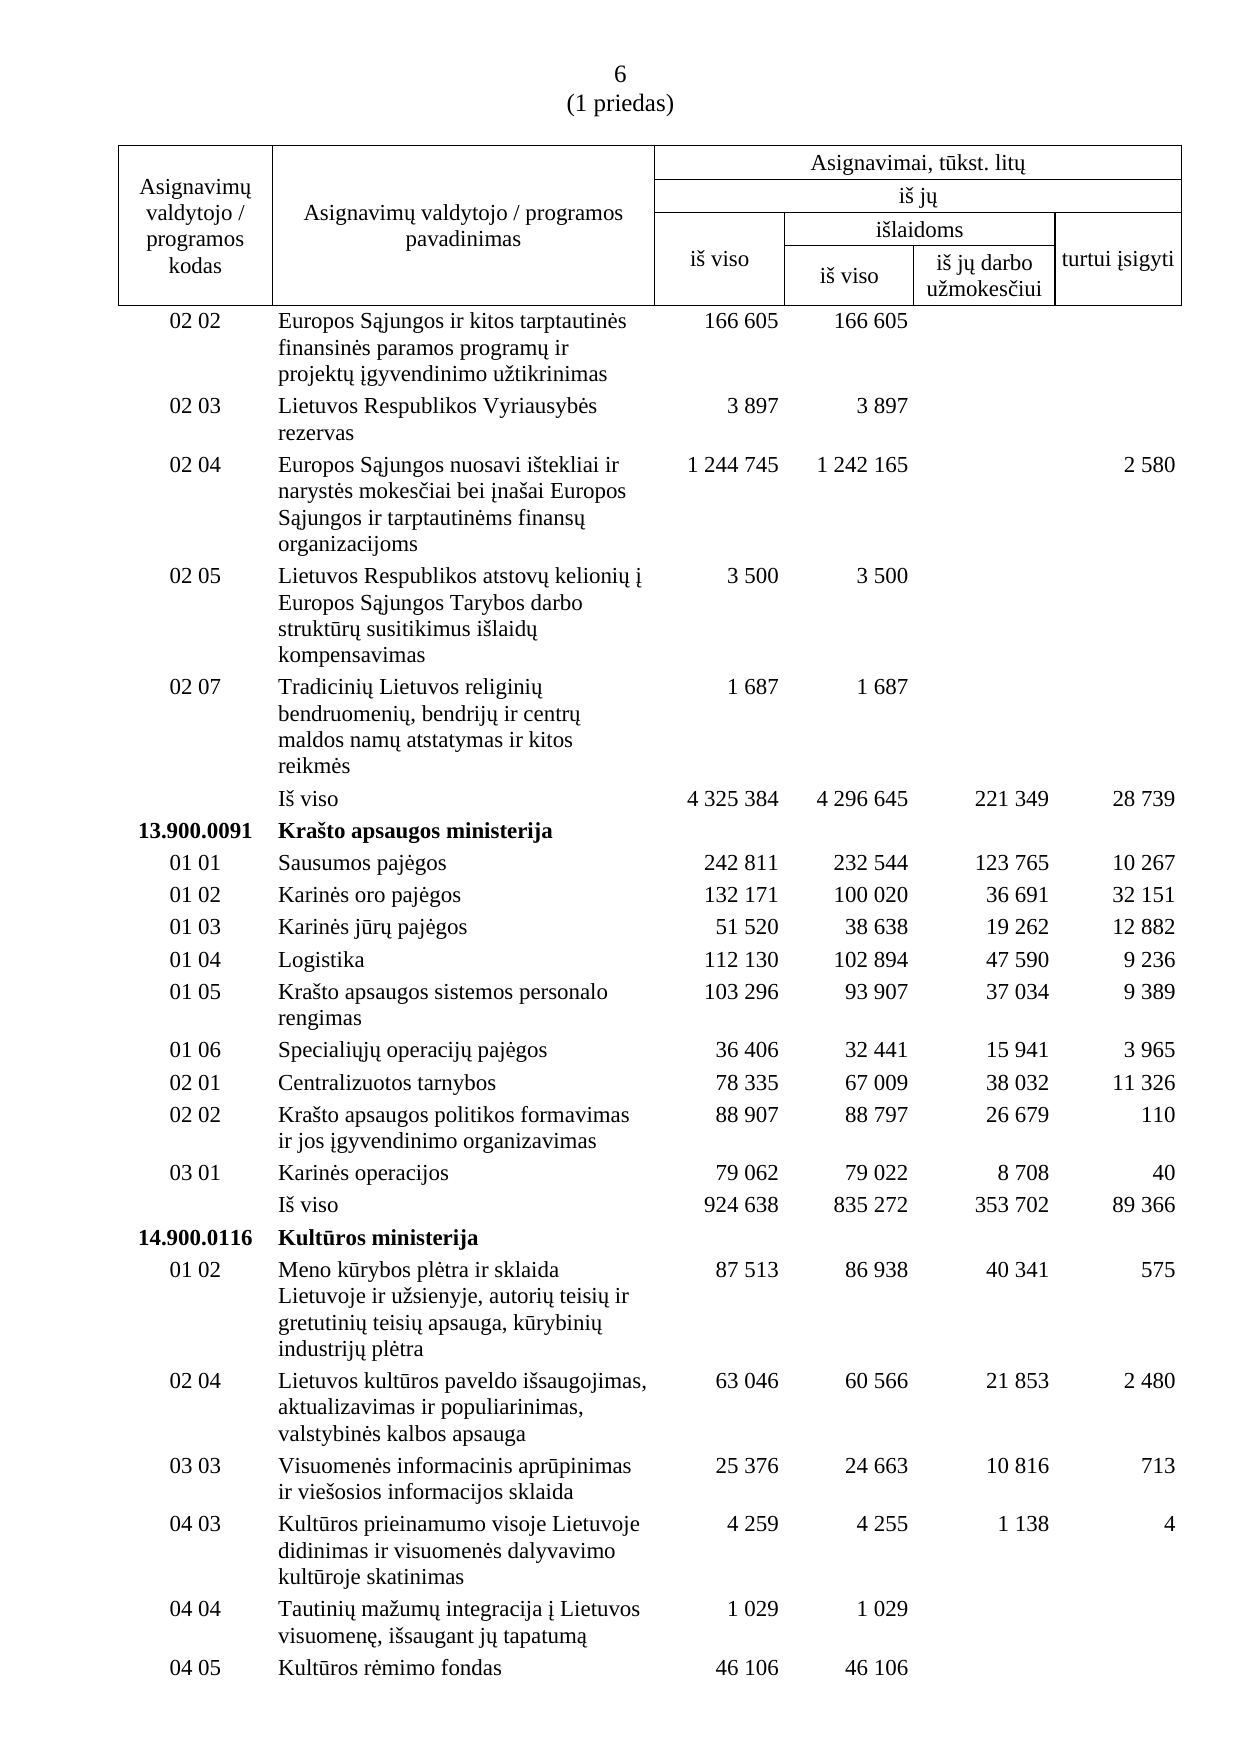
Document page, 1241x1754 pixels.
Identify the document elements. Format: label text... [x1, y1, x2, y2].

table_cell [914, 390, 1055, 448]
table_cell 100 020 [784, 878, 914, 911]
table_cell 87 513 [655, 1253, 784, 1364]
table_cell 232 544 [784, 846, 914, 878]
table_cell Europos Sąjungos nuosavi ištekliai ir narystės mokesčiai bei įnašai Europos Sąjungos ir tarptautinėms finansų organizacijoms [272, 448, 655, 559]
table_cell 2 480 [1055, 1364, 1181, 1449]
table_cell Kultūros prieinamumo visoje Lietuvoje didinimas ir visuomenės dalyvavimo kultūroje skatinimas [272, 1508, 655, 1592]
table_cell 24 663 [784, 1449, 914, 1508]
table_cell Iš viso [272, 782, 655, 814]
table_cell 103 296 [655, 975, 784, 1033]
table_cell [914, 448, 1055, 559]
table_cell 9 389 [1055, 975, 1181, 1033]
table_cell 132 171 [655, 878, 784, 911]
table_cell 166 605 [784, 306, 914, 389]
table_cell 38 638 [784, 911, 914, 943]
table_cell [914, 1651, 1055, 1683]
table_cell [1055, 559, 1181, 671]
table_cell 112 130 [655, 943, 784, 975]
table_cell 2 580 [1055, 448, 1181, 559]
table_cell iš jų [655, 180, 1181, 212]
table_cell 79 022 [784, 1156, 914, 1188]
table_cell 46 106 [655, 1651, 784, 1683]
table_cell 575 [1055, 1253, 1181, 1364]
table_cell Kultūros rėmimo fondas [272, 1651, 655, 1683]
table_cell Karinės oro pajėgos [272, 878, 655, 911]
table_cell Krašto apsaugos ministerija [272, 814, 655, 846]
table_cell 221 349 [914, 782, 1055, 814]
table_cell [118, 1189, 272, 1221]
table_cell 1 687 [784, 671, 914, 782]
table_cell 32 441 [784, 1034, 914, 1066]
table_cell 1 687 [655, 671, 784, 782]
table_header Asignavimai, tūkst. litų [655, 146, 1181, 178]
table_cell 01 02 [118, 878, 272, 911]
table_cell 14.900.0116 [118, 1221, 272, 1253]
table_cell 02 01 [118, 1066, 272, 1098]
table_cell 36 406 [655, 1034, 784, 1066]
table_cell 32 151 [1055, 878, 1181, 911]
table_cell 1 242 165 [784, 448, 914, 559]
table_cell 37 034 [914, 975, 1055, 1033]
table_cell 353 702 [914, 1189, 1055, 1221]
table_cell 15 941 [914, 1034, 1055, 1066]
table_cell [784, 814, 914, 846]
table_cell 38 032 [914, 1066, 1055, 1098]
table_cell [655, 814, 784, 846]
table_cell 78 335 [655, 1066, 784, 1098]
table_cell Krašto apsaugos sistemos personalo rengimas [272, 975, 655, 1033]
table_cell Tradicinių Lietuvos religinių bendruomenių, bendrijų ir centrų maldos namų atstatymas ir kitos reikmės [272, 671, 655, 782]
table_cell 04 04 [118, 1593, 272, 1651]
table_cell 36 691 [914, 878, 1055, 911]
table_cell 1 029 [784, 1593, 914, 1651]
table_cell iš viso [785, 246, 913, 304]
table_cell 835 272 [784, 1189, 914, 1221]
table_cell 63 046 [655, 1364, 784, 1449]
table_cell Visuomenės informacinis aprūpinimas ir viešosios informacijos sklaida [272, 1449, 655, 1508]
table_cell 03 03 [118, 1449, 272, 1508]
table_cell 8 708 [914, 1156, 1055, 1188]
table_cell [1055, 1651, 1181, 1683]
table_header Asignavimų valdytojo / programos pavadinimas [273, 146, 654, 304]
table_cell 60 566 [784, 1364, 914, 1449]
table_cell 02 03 [118, 390, 272, 448]
table_cell 02 04 [118, 448, 272, 559]
table_cell 3 965 [1055, 1034, 1181, 1066]
table_cell 4 325 384 [655, 782, 784, 814]
table_cell 3 897 [655, 390, 784, 448]
table_cell 46 106 [784, 1651, 914, 1683]
table_cell [1055, 1593, 1181, 1651]
table_cell Specialiųjų operacijų pajėgos [272, 1034, 655, 1066]
table_cell 26 679 [914, 1098, 1055, 1156]
table_cell 242 811 [655, 846, 784, 878]
table_cell 88 797 [784, 1098, 914, 1156]
table_cell 11 326 [1055, 1066, 1181, 1098]
table_cell [1055, 390, 1181, 448]
table_cell 02 07 [118, 671, 272, 782]
table_cell [914, 559, 1055, 671]
table_cell [914, 1593, 1055, 1651]
table_cell Meno kūrybos plėtra ir sklaida Lietuvoje ir užsienyje, autorių teisių ir gretutinių teisių apsauga, kūrybinių industrijų plėtra [272, 1253, 655, 1364]
table_cell 02 02 [118, 1098, 272, 1156]
table_cell [914, 306, 1055, 389]
table_cell 40 [1055, 1156, 1181, 1188]
table_cell 89 366 [1055, 1189, 1181, 1221]
table_cell 19 262 [914, 911, 1055, 943]
table_cell [118, 782, 272, 814]
table_cell išlaidoms [785, 213, 1054, 245]
table_cell 4 255 [784, 1508, 914, 1592]
table_cell Tautinių mažumų integracija į Lietuvos visuomenę, išsaugant jų tapatumą [272, 1593, 655, 1651]
table_cell 88 907 [655, 1098, 784, 1156]
table_cell 3 500 [784, 559, 914, 671]
table_cell 3 897 [784, 390, 914, 448]
table_cell 12 882 [1055, 911, 1181, 943]
table_cell 40 341 [914, 1253, 1055, 1364]
table_cell 02 02 [118, 306, 272, 389]
table_cell 713 [1055, 1449, 1181, 1508]
table_cell 02 04 [118, 1364, 272, 1449]
table_cell Kultūros ministerija [272, 1221, 655, 1253]
table_cell Karinės operacijos [272, 1156, 655, 1188]
table_cell 01 06 [118, 1034, 272, 1066]
table_cell Lietuvos Respublikos Vyriausybės rezervas [272, 390, 655, 448]
table_cell 4 259 [655, 1508, 784, 1592]
table_cell 102 894 [784, 943, 914, 975]
table_cell 10 267 [1055, 846, 1181, 878]
table_cell 924 638 [655, 1189, 784, 1221]
table_cell 110 [1055, 1098, 1181, 1156]
table_cell Lietuvos Respublikos atstovų kelionių į Europos Sąjungos Tarybos darbo struktūrų susitikimus išlaidų kompensavimas [272, 559, 655, 671]
table_cell Iš viso [272, 1189, 655, 1221]
table_cell 03 01 [118, 1156, 272, 1188]
table_cell 01 02 [118, 1253, 272, 1364]
table_header Asignavimų valdytojo / programos kodas [119, 146, 272, 304]
table_cell 01 05 [118, 975, 272, 1033]
table_cell Lietuvos kultūros paveldo išsaugojimas, aktualizavimas ir populiarinimas, valstybinės kalbos apsauga [272, 1364, 655, 1449]
table_cell 04 03 [118, 1508, 272, 1592]
table_cell 01 04 [118, 943, 272, 975]
table_cell 123 765 [914, 846, 1055, 878]
table_cell Logistika [272, 943, 655, 975]
table_cell turtui įsigyti [1056, 213, 1181, 304]
table_cell 79 062 [655, 1156, 784, 1188]
table_cell 166 605 [655, 306, 784, 389]
table_cell Centralizuotos tarnybos [272, 1066, 655, 1098]
table_cell Karinės jūrų pajėgos [272, 911, 655, 943]
table_cell 25 376 [655, 1449, 784, 1508]
table_cell 13.900.0091 [118, 814, 272, 846]
table_cell 01 03 [118, 911, 272, 943]
table_cell [1055, 671, 1181, 782]
table_cell [1055, 1221, 1181, 1253]
table_cell 86 938 [784, 1253, 914, 1364]
table_cell 1 138 [914, 1508, 1055, 1592]
table_cell iš jų darbo užmokesčiui [914, 246, 1054, 304]
table_cell [1055, 306, 1181, 389]
table_cell 01 01 [118, 846, 272, 878]
table_cell Europos Sąjungos ir kitos tarptautinės finansinės paramos programų ir projektų įgyvendinimo užtikrinimas [272, 306, 655, 389]
table_cell 4 296 645 [784, 782, 914, 814]
table_cell Krašto apsaugos politikos formavimas ir jos įgyvendinimo organizavimas [272, 1098, 655, 1156]
table_cell 1 244 745 [655, 448, 784, 559]
table_cell [914, 814, 1055, 846]
table_cell 51 520 [655, 911, 784, 943]
table_cell [914, 671, 1055, 782]
table_cell 04 05 [118, 1651, 272, 1683]
table_cell iš viso [655, 213, 784, 304]
table_cell 10 816 [914, 1449, 1055, 1508]
table_cell 67 009 [784, 1066, 914, 1098]
table_cell 28 739 [1055, 782, 1181, 814]
table_cell 93 907 [784, 975, 914, 1033]
table_cell 21 853 [914, 1364, 1055, 1449]
table_cell [1055, 814, 1181, 846]
table_cell [914, 1221, 1055, 1253]
table_cell 47 590 [914, 943, 1055, 975]
table_cell [784, 1221, 914, 1253]
table_cell Sausumos pajėgos [272, 846, 655, 878]
table_cell 4 [1055, 1508, 1181, 1592]
table_cell 02 05 [118, 559, 272, 671]
table_cell [655, 1221, 784, 1253]
table_cell 3 500 [655, 559, 784, 671]
table_cell 9 236 [1055, 943, 1181, 975]
table_cell 1 029 [655, 1593, 784, 1651]
